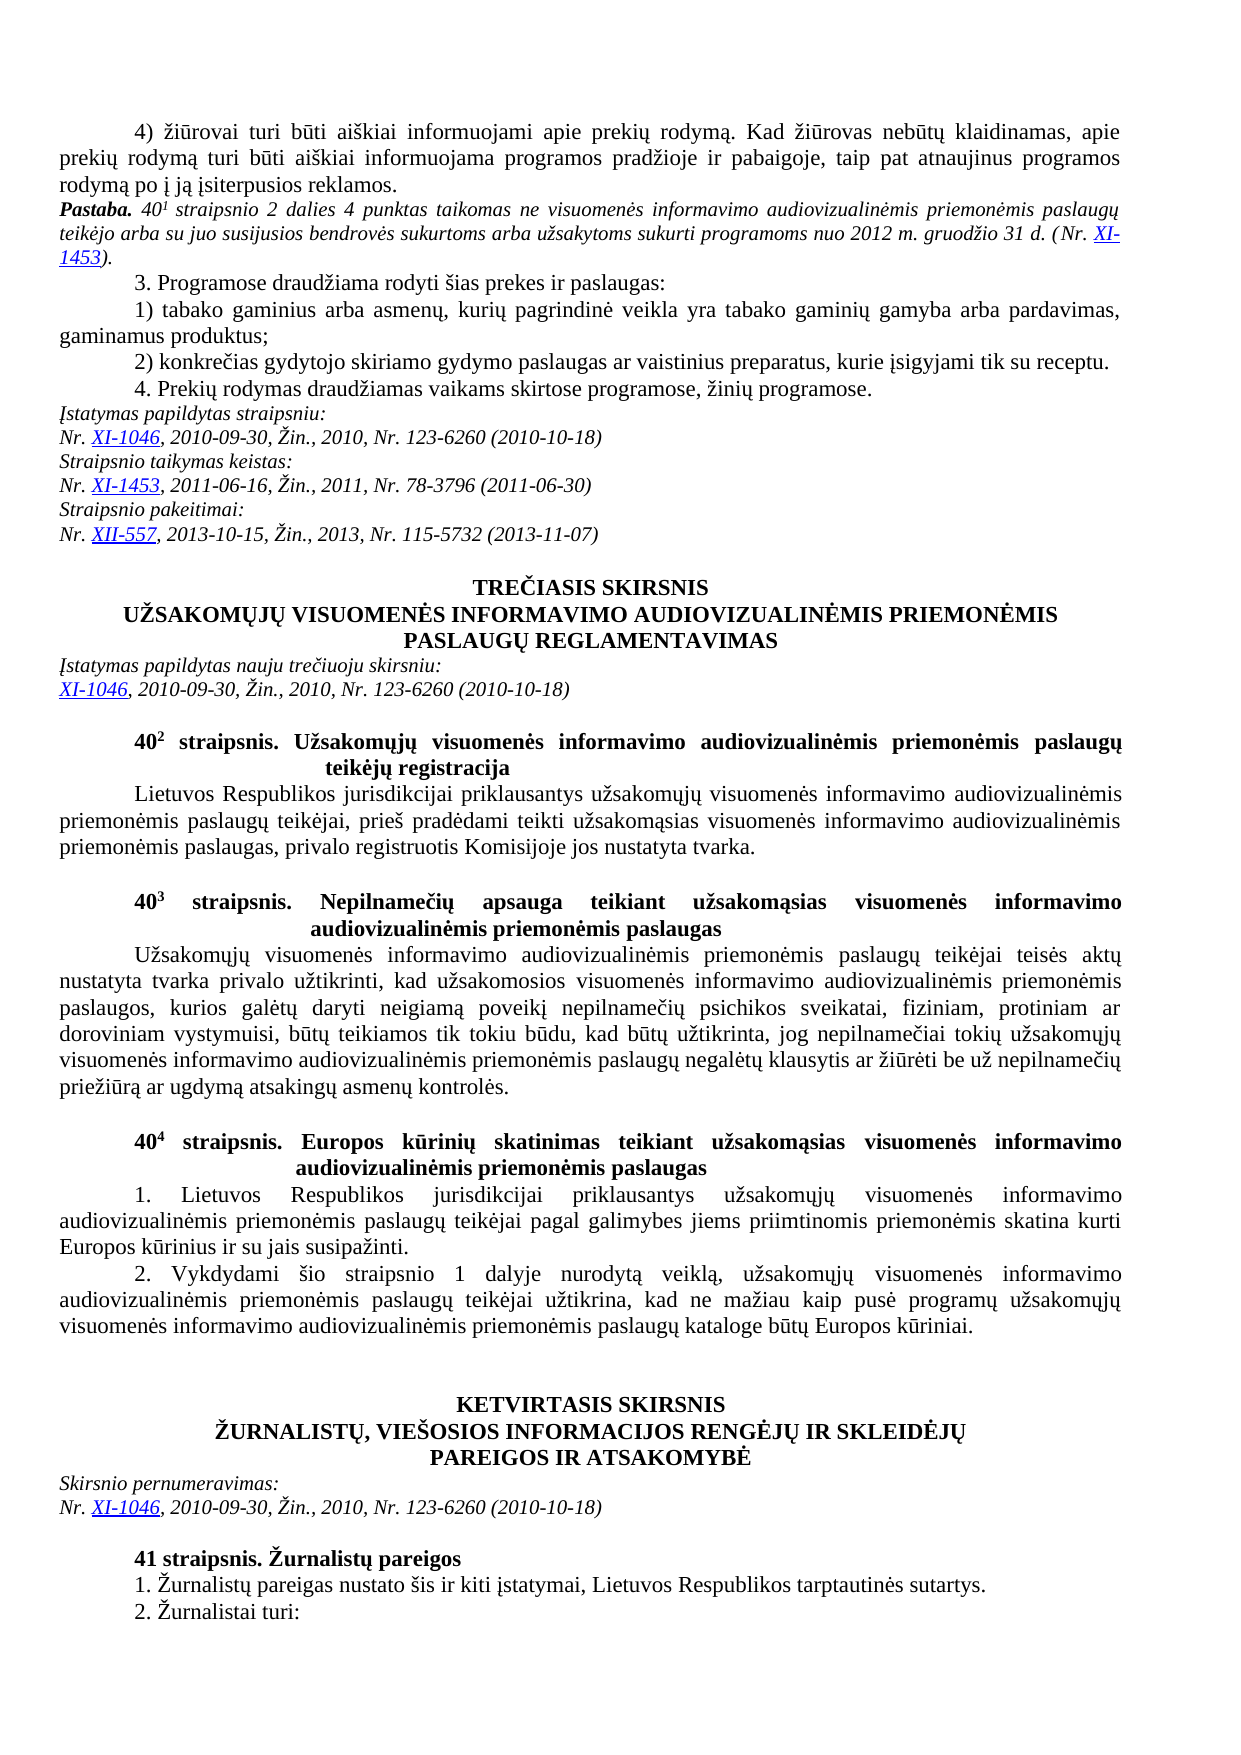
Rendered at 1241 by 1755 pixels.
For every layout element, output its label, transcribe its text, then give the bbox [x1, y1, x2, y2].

text 2. Vykdydami šio straipsnio 1 dalyje nurodytą veiklą, užsakomųjų visuomenės informavimo audiovizualinėmis priemonėmis paslaugų teikėjai užtikrina, kad ne mažiau kaip pusė programų užsakomųjų visuomenės informavimo audiovizualinėmis priemonėmis paslaugų kataloge būtų Europos kūriniai. [59, 1260, 1122, 1339]
text Straipsnio taikymas keistas: [59, 449, 1122, 473]
text 1. Lietuvos Respublikos jurisdikcijai priklausantys užsakomųjų visuomenės informavimo audiovizualinėmis priemonėmis paslaugų teikėjai pagal galimybes jiems priimtinomis priemonėmis skatina kurti Europos kūrinius ir su jais susipažinti. [59, 1181, 1122, 1260]
text 403 straipsnis. Nepilnamečių apsauga teikiant užsakomąsias visuomenės informavimo audiovizualinėmis priemonėmis paslaugas [134, 888, 1122, 941]
text Skirsnio pernumeravimas: [59, 1471, 1122, 1495]
text Lietuvos Respublikos jurisdikcijai priklausantys užsakomųjų visuomenės informavimo audiovizualinėmis priemonėmis paslaugų teikėjai, prieš pradėdami teikti užsakomąsias visuomenės informavimo audiovizualinėmis priemonėmis paslaugas, privalo registruotis Komisijoje jos nustatyta tvarka. [59, 781, 1122, 859]
text 402 straipsnis. Užsakomųjų visuomenės informavimo audiovizualinėmis priemonėmis paslaugų teikėjų registracija [134, 728, 1122, 781]
text pareigos IR atsakomybė [59, 1444, 1122, 1471]
text Nr. XI-1046, 2010-09-30, Žin., 2010, Nr. 123-6260 (2010-10-18) [59, 1495, 1122, 1519]
text Nr. XII-557, 2013-10-15, Žin., 2013, Nr. 115-5732 (2013-11-07) [59, 521, 1122, 546]
text Žurnalistų, viešosios informacijos rengėjų ir SKLEIDĖJŲ [59, 1418, 1122, 1444]
text KETVIRTASIS skirsnis [59, 1392, 1122, 1418]
text Pastaba. 401 straipsnio 2 dalies 4 punktas taikomas ne visuomenės informavimo audiovizualinėmis priemonėmis paslaugų teikėjo arba su juo susijusios bendrovės sukurtoms arba užsakytoms sukurti programoms nuo 2012 m. gruodžio 31 d. (Nr. XI-1453). [59, 197, 1122, 269]
text Nr. XI-1046, 2010-09-30, Žin., 2010, Nr. 123-6260 (2010-10-18) [59, 425, 1122, 449]
text 1) tabako gaminius arba asmenų, kurių pagrindinė veikla yra tabako gaminių gamyba arba pardavimas, gaminamus produktus; [59, 296, 1122, 348]
text Įstatymas papildytas nauju trečiuoju skirsniu: [59, 653, 1122, 677]
text Įstatymas papildytas straipsniu: [59, 401, 1122, 425]
text 4) žiūrovai turi būti aiškiai informuojami apie prekių rodymą. Kad žiūrovas nebūtų klaidinamas, apie prekių rodymą turi būti aiškiai informuojama programos pradžioje ir pabaigoje, taip pat atnaujinus programos rodymą po į ją įsiterpusios reklamos. [59, 118, 1122, 197]
text 2. Žurnalistai turi: [59, 1598, 1122, 1624]
text 1. Žurnalistų pareigas nustato šis ir kiti įstatymai, Lietuvos Respublikos tarptautinės sutartys. [59, 1571, 1122, 1598]
text UŽSAKOMŲJŲ VISUOMENĖS INFORMAVIMO AUDIOVIZUALINĖMIS PRIEMONĖMIS PASLAUGŲ REGLAMENTAVIMAS [59, 601, 1122, 653]
text 41 straipsnis. Žurnalistų pareigos [59, 1545, 1122, 1571]
text 3. Programose draudžiama rodyti šias prekes ir paslaugas: [59, 269, 1122, 296]
text 2) konkrečias gydytojo skiriamo gydymo paslaugas ar vaistinius preparatus, kurie įsigyjami tik su receptu. [59, 348, 1122, 375]
text XI-1046, 2010-09-30, Žin., 2010, Nr. 123-6260 (2010-10-18) [59, 677, 1122, 701]
text 404 straipsnis. Europos kūrinių skatinimas teikiant užsakomąsias visuomenės informavimo audiovizualinėmis priemonėmis paslaugas [134, 1128, 1122, 1181]
text 4. Prekių rodymas draudžiamas vaikams skirtose programose, žinių programose. [59, 375, 1122, 401]
text TREČIASIS SKIRSNIS [59, 574, 1122, 601]
text Nr. XI-1453, 2011-06-16, Žin., 2011, Nr. 78-3796 (2011-06-30) [59, 473, 1122, 497]
text Straipsnio pakeitimai: [59, 497, 1122, 521]
text Užsakomųjų visuomenės informavimo audiovizualinėmis priemonėmis paslaugų teikėjai teisės aktų nustatyta tvarka privalo užtikrinti, kad užsakomosios visuomenės informavimo audiovizualinėmis priemonėmis paslaugos, kurios galėtų daryti neigiamą poveikį nepilnamečių psichikos sveikatai, fiziniam, protiniam ar doroviniam vystymuisi, būtų teikiamos tik tokiu būdu, kad būtų užtikrinta, jog nepilnamečiai tokių užsakomųjų visuomenės informavimo audiovizualinėmis priemonėmis paslaugų negalėtų klausytis ar žiūrėti be už nepilnamečių priežiūrą ar ugdymą atsakingų asmenų kontrolės. [59, 941, 1122, 1099]
